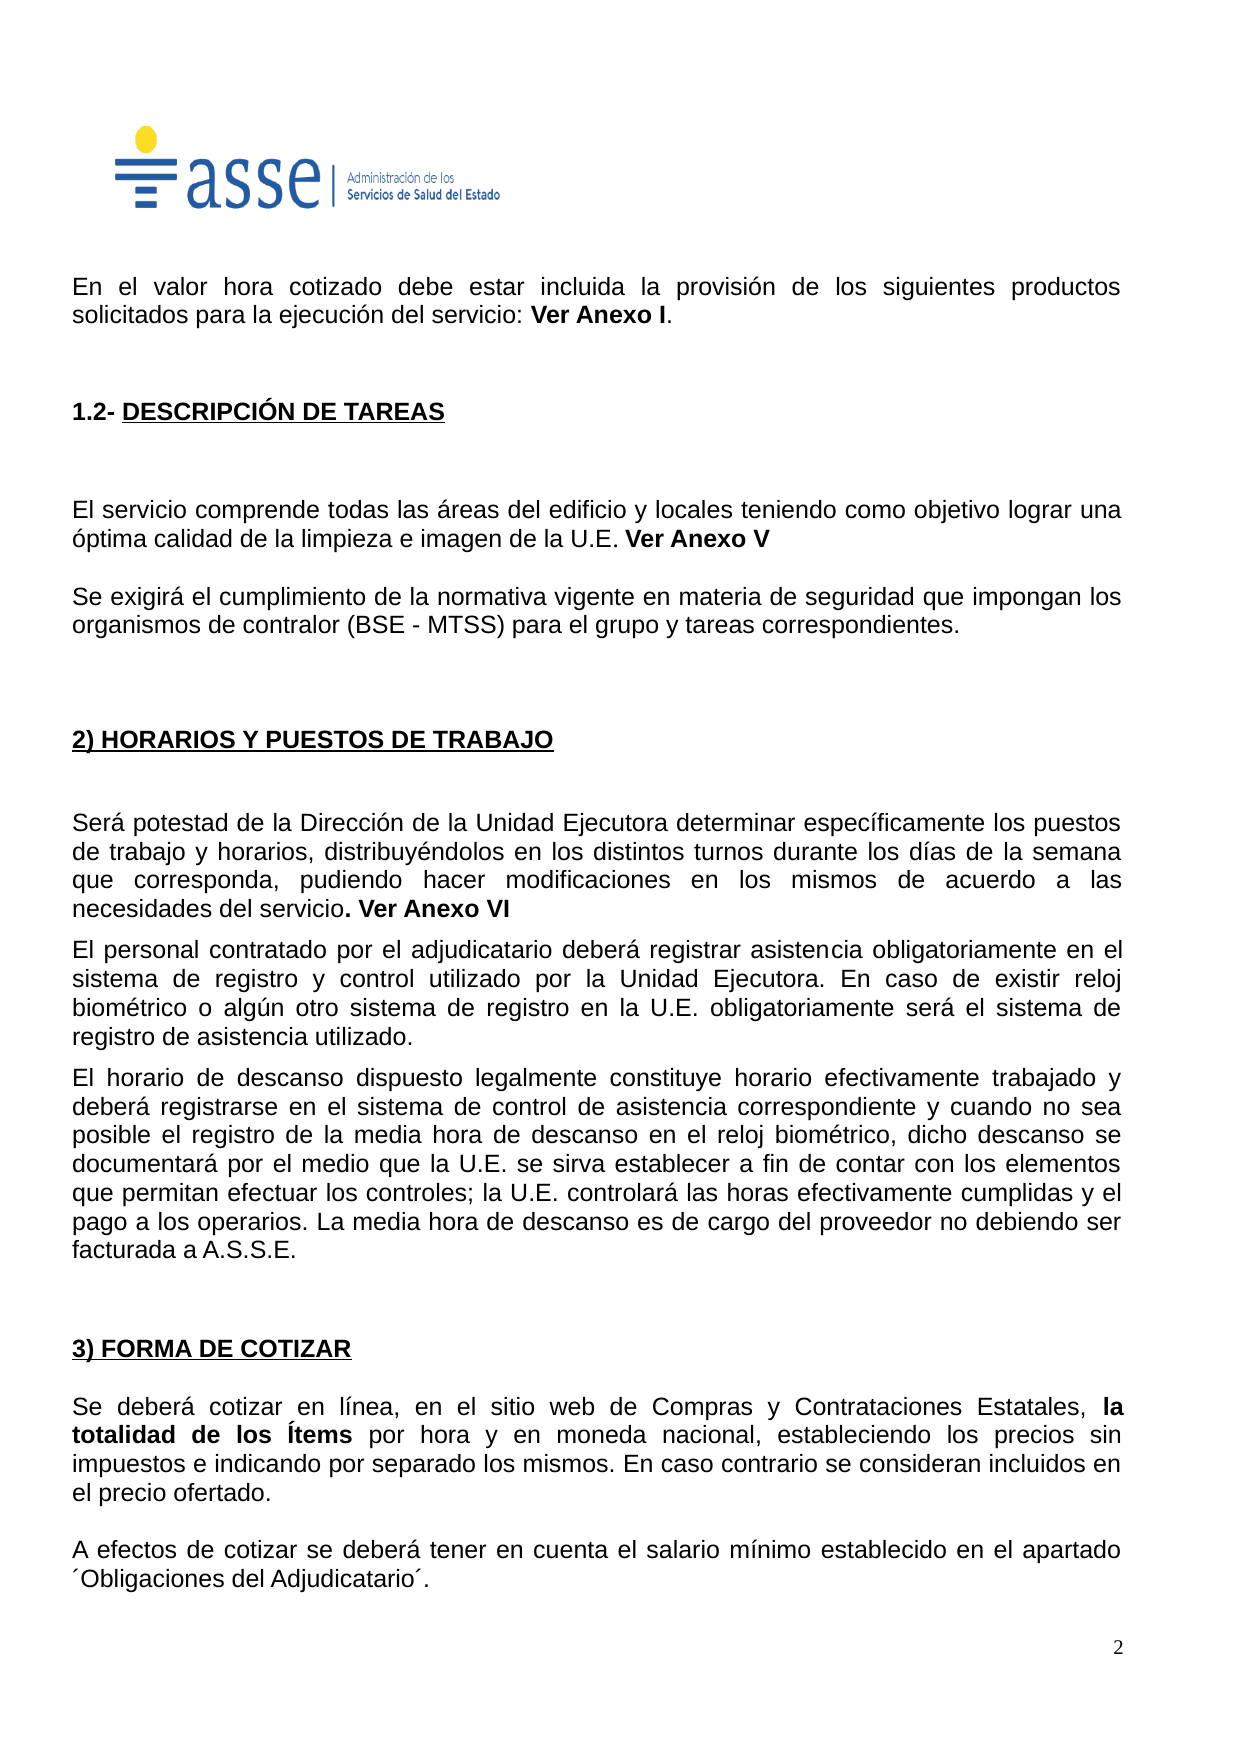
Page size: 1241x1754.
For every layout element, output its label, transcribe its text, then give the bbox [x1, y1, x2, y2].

text En el valor hora cotizado debe estar incluida la provisión de los siguientes productos solicitados para la ejecución del servicio: Ver Anexo I. [72, 272, 1123, 329]
text Se exigirá el cumplimiento de la normativa vigente en materia de seguridad que impongan los organismos de contralor (BSE - MTSS) para el grupo y tareas correspondientes. [72, 582, 1123, 639]
text 3) Forma de Cotizar [72, 1334, 1123, 1363]
text 1.2- DESCRIPCIÓN DE TAREAS [72, 397, 1123, 425]
text 2) HORARIOS Y PUESTOS DE TRABAJO [72, 726, 1123, 754]
text El servicio comprende todas las áreas del edificio y locales teniendo como objetivo lograr una óptima calidad de la limpieza e imagen de la U.E. Ver Anexo V [72, 495, 1123, 553]
picture [88, 96, 525, 239]
text El horario de descanso dispuesto legalmente constituye horario efectivamente trabajado y deberá registrarse en el sistema de control de asistencia correspondiente y cuando no sea posible el registro de la media hora de descanso en el reloj biométrico, dicho descanso se documentará por el medio que la U.E. se sirva establecer a fin de contar con los elementos que permitan efectuar los controles; la U.E. controlará las horas efectivamente cumplidas y el pago a los operarios. La media hora de descanso es de cargo del proveedor no debiendo ser facturada a A.S.S.E. [72, 1063, 1123, 1264]
text Será potestad de la Dirección de la Unidad Ejecutora determinar específicamente los puestos de trabajo y horarios, distribuyéndolos en los distintos turnos durante los días de la semana que corresponda, pudiendo hacer modificaciones en los mismos de acuerdo a las necesidades del servicio. Ver Anexo VI [72, 808, 1123, 923]
text A efectos de cotizar se deberá tener en cuenta el salario mínimo establecido en el apartado ´Obligaciones del Adjudicatario´. [72, 1536, 1123, 1593]
text Se deberá cotizar en línea, en el sitio web de Compras y Contrataciones Estatales, la totalidad de los Ítems por hora y en moneda nacional, estableciendo los precios sin impuestos e indicando por separado los mismos. En caso contrario se consideran incluidos en el precio ofertado. [72, 1392, 1123, 1507]
text El personal contratado por el adjudicatario deberá registrar asistencia obligatoriamente en el sistema de registro y control utilizado por la Unidad Ejecutora. En caso de existir reloj biométrico o algún otro sistema de registro en la U.E. obligatoriamente será el sistema de registro de asistencia utilizado. [72, 936, 1123, 1051]
